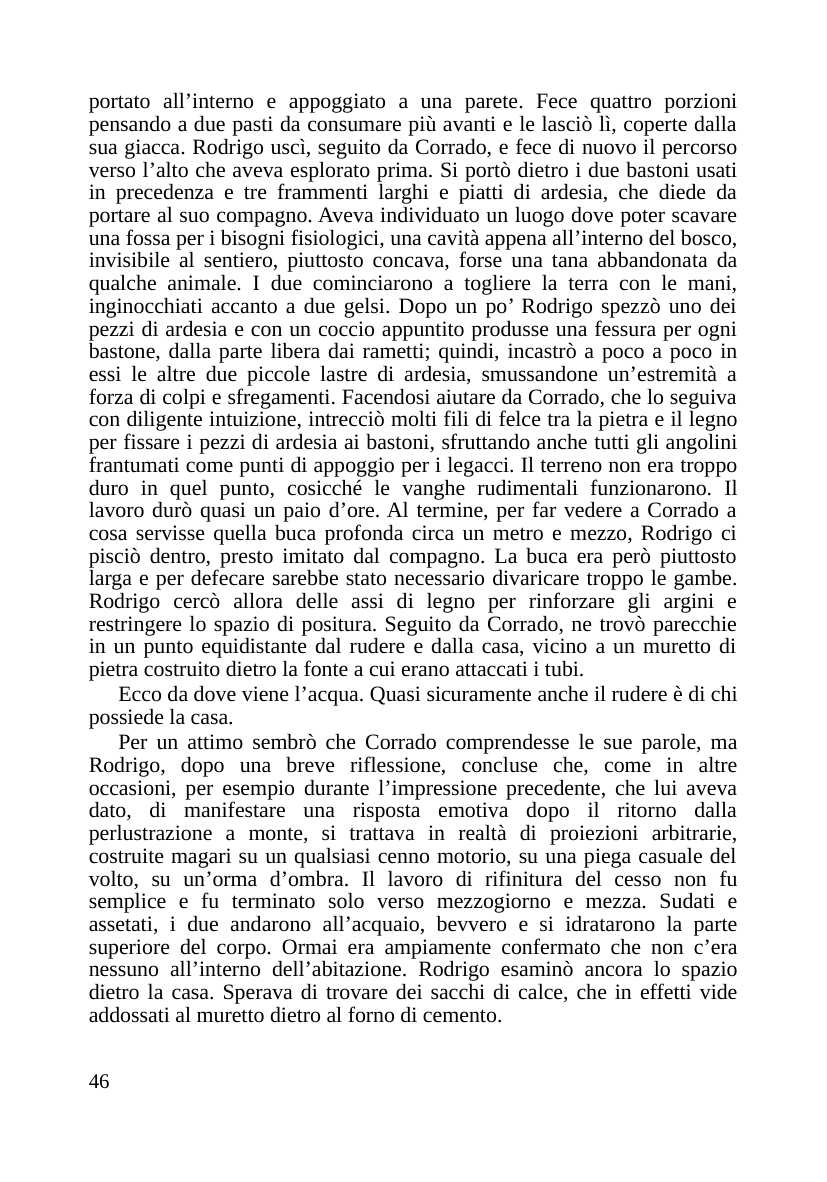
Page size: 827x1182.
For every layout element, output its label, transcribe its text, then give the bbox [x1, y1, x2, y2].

text portato all’interno e appoggiato a una parete. Fece quattro porzioni pensando a due pasti da consumare più avanti e le lasciò lì, coperte dalla sua giacca. Rodrigo uscì, seguito da Corrado, e fece di nuovo il percorso verso l’alto che aveva esplorato prima. Si portò dietro i due bastoni usati in precedenza e tre frammenti larghi e piatti di ardesia, che diede da portare al suo compagno. Aveva individuato un luogo dove poter scavare una fossa per i bisogni fisiologici, una cavità appena all’interno del bosco, invisibile al sentiero, piuttosto concava, forse una tana abbandonata da qualche animale. I due cominciarono a togliere la terra con le mani, inginocchiati accanto a due gelsi. Dopo un po’ Rodrigo spezzò uno dei pezzi di ardesia e con un coccio appuntito produsse una fessura per ogni bastone, dalla parte libera dai rametti; quindi, incastrò a poco a poco in essi le altre due piccole lastre di ardesia, smussandone un’estremità a forza di colpi e sfregamenti. Facendosi aiutare da Corrado, che lo seguiva con diligente intuizione, intrecciò molti fili di felce tra la pietra e il legno per fissare i pezzi di ardesia ai bastoni, sfruttando anche tutti gli angolini frantumati come punti di appoggio per i legacci. Il terreno non era troppo duro in quel punto, cosicché le vanghe rudimentali funzionarono. Il lavoro durò quasi un paio d’ore. Al termine, per far vedere a Corrado a cosa servisse quella buca profonda circa un metro e mezzo, Rodrigo ci pisciò dentro, presto imitato dal compagno. La buca era però piuttosto larga e per defecare sarebbe stato necessario divaricare troppo le gambe. Rodrigo cercò allora delle assi di legno per rinforzare gli argini e restringere lo spazio di positura. Seguito da Corrado, ne trovò parecchie in un punto equidistante dal rudere e dalla casa, vicino a un muretto di pietra costruito dietro la fonte a cui erano attaccati i tubi. [88, 88, 738, 681]
text Ecco da dove viene l’acqua. Quasi sicuramente anche il rudere è di chi possiede la casa. [88, 681, 738, 729]
text Per un attimo sembrò che Corrado comprendesse le sue parole, ma Rodrigo, dopo una breve riflessione, concluse che, come in altre occasioni, per esempio durante l’impressione precedente, che lui aveva dato, di manifestare una risposta emotiva dopo il ritorno dalla perlustrazione a monte, si trattava in realtà di proiezioni arbitrarie, costruite magari su un qualsiasi cenno motorio, su una piega casuale del volto, su un’orma d’ombra. Il lavoro di rifinitura del cesso non fu semplice e fu terminato solo verso mezzogiorno e mezza. Sudati e assetati, i due andarono all’acquaio, bevvero e si idratarono la parte superiore del corpo. Ormai era ampiamente confermato che non c’era nessuno all’interno dell’abitazione. Rodrigo esaminò ancora lo spazio dietro la casa. Sperava di trovare dei sacchi di calce, che in effetti vide addossati al muretto dietro al forno di cemento. [88, 729, 738, 1027]
